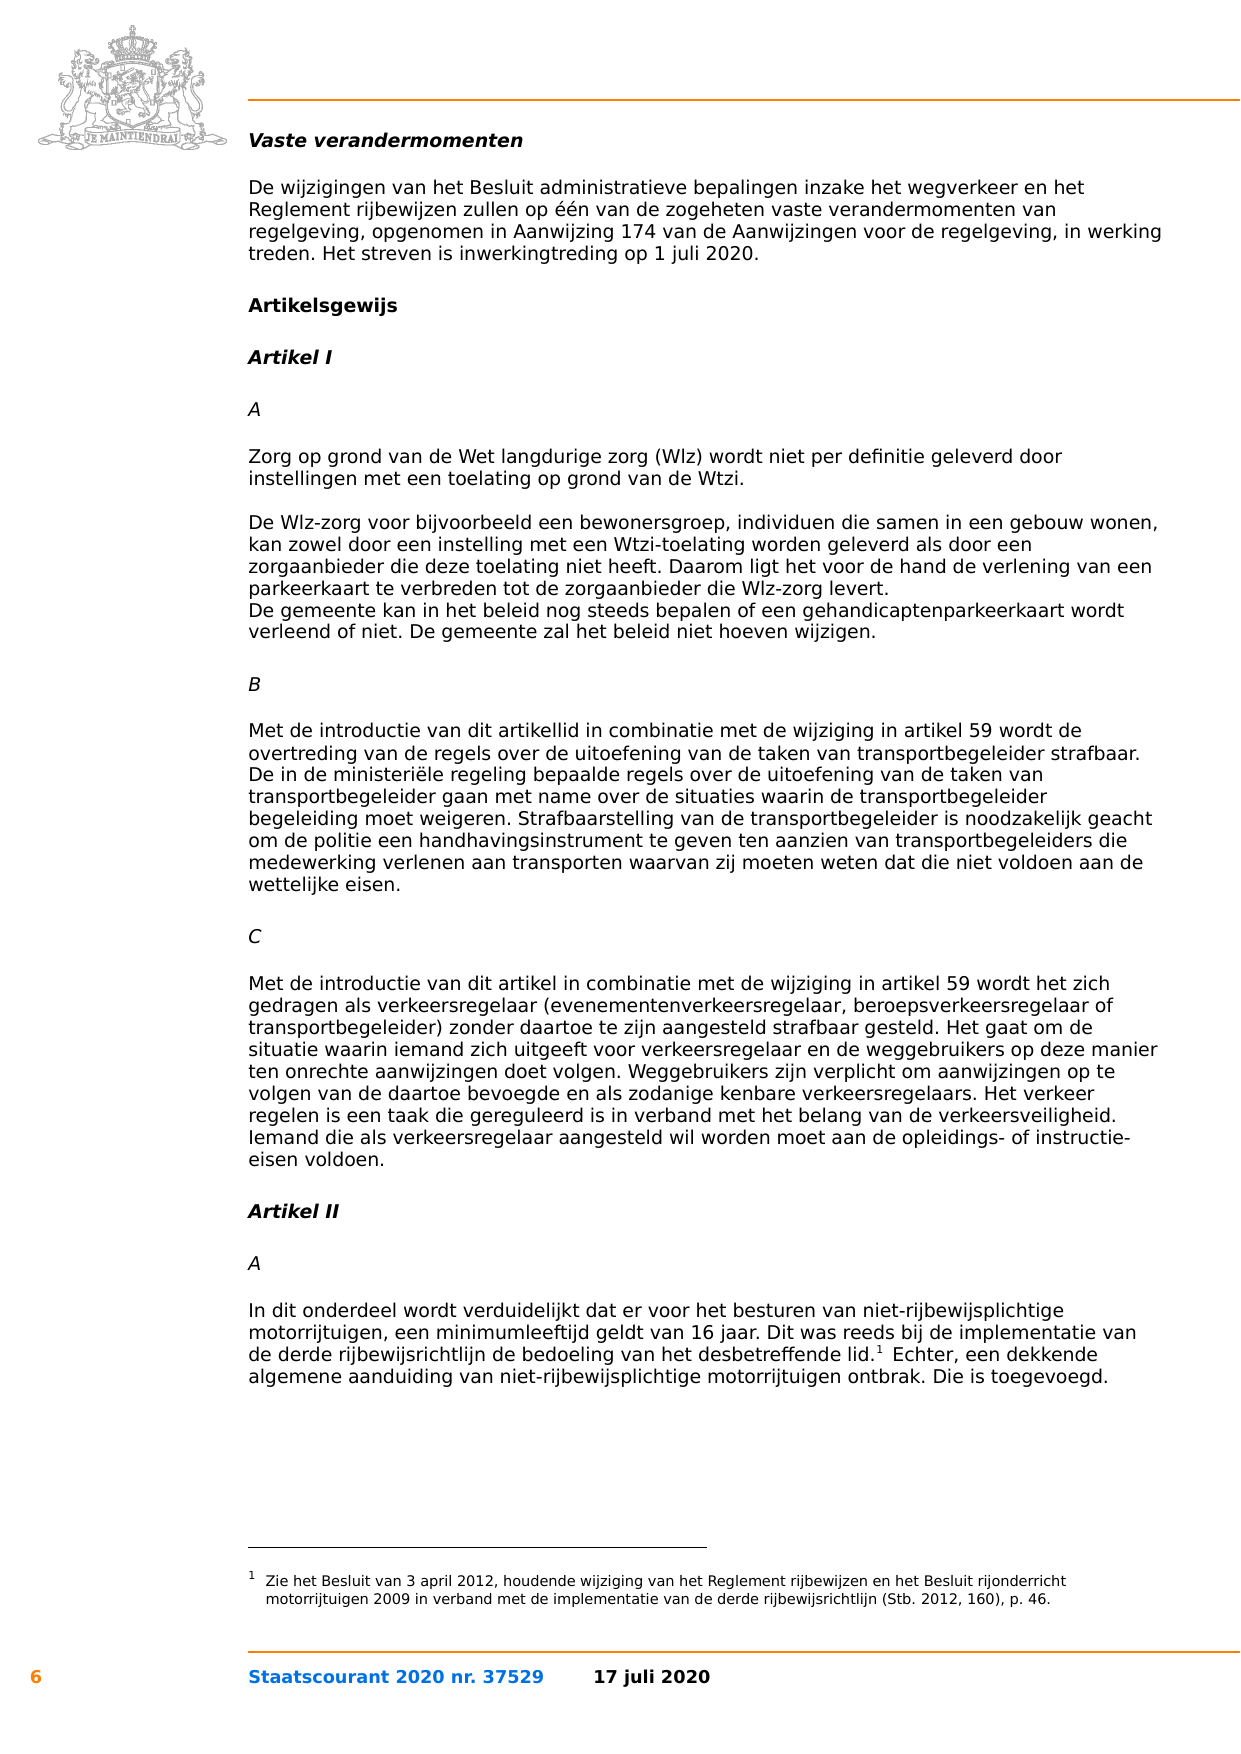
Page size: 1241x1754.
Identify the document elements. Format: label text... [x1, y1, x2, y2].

text De wijzigingen van het Besluit administratieve bepalingen inzake het wegverkeer en het Reglement rijbewijzen zullen op één van de zogeheten vaste verandermomenten van regelgeving, opgenomen in Aanwijzing 174 van de Aanwijzingen voor de regelgeving, in werking treden. Het streven is inwerkingtreding op 1 juli 2020. [248, 177, 1163, 265]
text Zie het Besluit van 3 april 2012, houdende wijziging van het Reglement rijbewijzen en het Besluit rijonderricht motorrijtuigen 2009 in verband met de implementatie van de derde rijbewijsrichtlijn (Stb. 2012, 160), p. 46. [248, 1569, 1163, 1608]
subtitle Artikel II [248, 1201, 1163, 1223]
text Zorg op grond van de Wet langdurige zorg (Wlz) wordt niet per definitie geleverd door instellingen met een toelating op grond van de Wtzi. [248, 446, 1163, 490]
picture [38, 25, 227, 150]
subtitle Vaste verandermomenten [248, 130, 1163, 152]
subtitle B [248, 673, 1163, 695]
subtitle A [248, 1253, 1163, 1275]
text Met de introductie van dit artikel in combinatie met de wijziging in artikel 59 wordt het zich gedragen als verkeersregelaar (evenementenverkeersregelaar, beroepsverkeersregelaar of transportbegeleider) zonder daartoe te zijn aangesteld strafbaar gesteld. Het gaat om de situatie waarin iemand zich uitgeeft voor verkeersregelaar en de weggebruikers op deze manier ten onrechte aanwijzingen doet volgen. Weggebruikers zijn verplicht om aanwijzingen op te volgen van de daartoe bevoegde en als zodanige kenbare verkeersregelaars. Het verkeer regelen is een taak die gereguleerd is in verband met het belang van de verkeersveiligheid. Iemand die als verkeersregelaar aangesteld wil worden moet aan de opleidings- of instructie-eisen voldoen. [248, 973, 1163, 1171]
subtitle A [248, 399, 1163, 421]
subtitle Artikel I [248, 347, 1163, 369]
text De gemeente kan in het beleid nog steeds bepalen of een gehandicaptenparkeerkaart wordt verleend of niet. De gemeente zal het beleid niet hoeven wijzigen. [248, 599, 1163, 643]
text In dit onderdeel wordt verduidelijkt dat er voor het besturen van niet-rijbewijsplichtige motorrijtuigen, een minimumleeftijd geldt van 16 jaar. Dit was reeds bij de implementatie van de derde rijbewijsrichtlijn de bedoeling van het desbetreffende lid. Echter, een dekkende algemene aanduiding van niet-rijbewijsplichtige motorrijtuigen ontbrak. Die is toegevoegd. [248, 1300, 1163, 1388]
text Met de introductie van dit artikellid in combinatie met de wijziging in artikel 59 wordt de overtreding van de regels over de uitoefening van de taken van transportbegeleider strafbaar. De in de ministeriële regeling bepaalde regels over de uitoefening van de taken van transportbegeleider gaan met name over de situaties waarin de transportbegeleider begeleiding moet weigeren. Strafbaarstelling van de transportbegeleider is noodzakelijk geacht om de politie een handhavingsinstrument te geven ten aanzien van transportbegeleiders die medewerking verlenen aan transporten waarvan zij moeten weten dat die niet voldoen aan de wettelijke eisen. [248, 720, 1163, 896]
text De Wlz-zorg voor bijvoorbeeld een bewonersgroep, individuen die samen in een gebouw wonen, kan zowel door een instelling met een Wtzi-toelating worden geleverd als door een zorgaanbieder die deze toelating niet heeft. Daarom ligt het voor de hand de verlening van een parkeerkaart te verbreden tot de zorgaanbieder die Wlz-zorg levert. [248, 512, 1163, 599]
subtitle C [248, 926, 1163, 948]
subtitle Artikelsgewijs [248, 295, 1163, 317]
